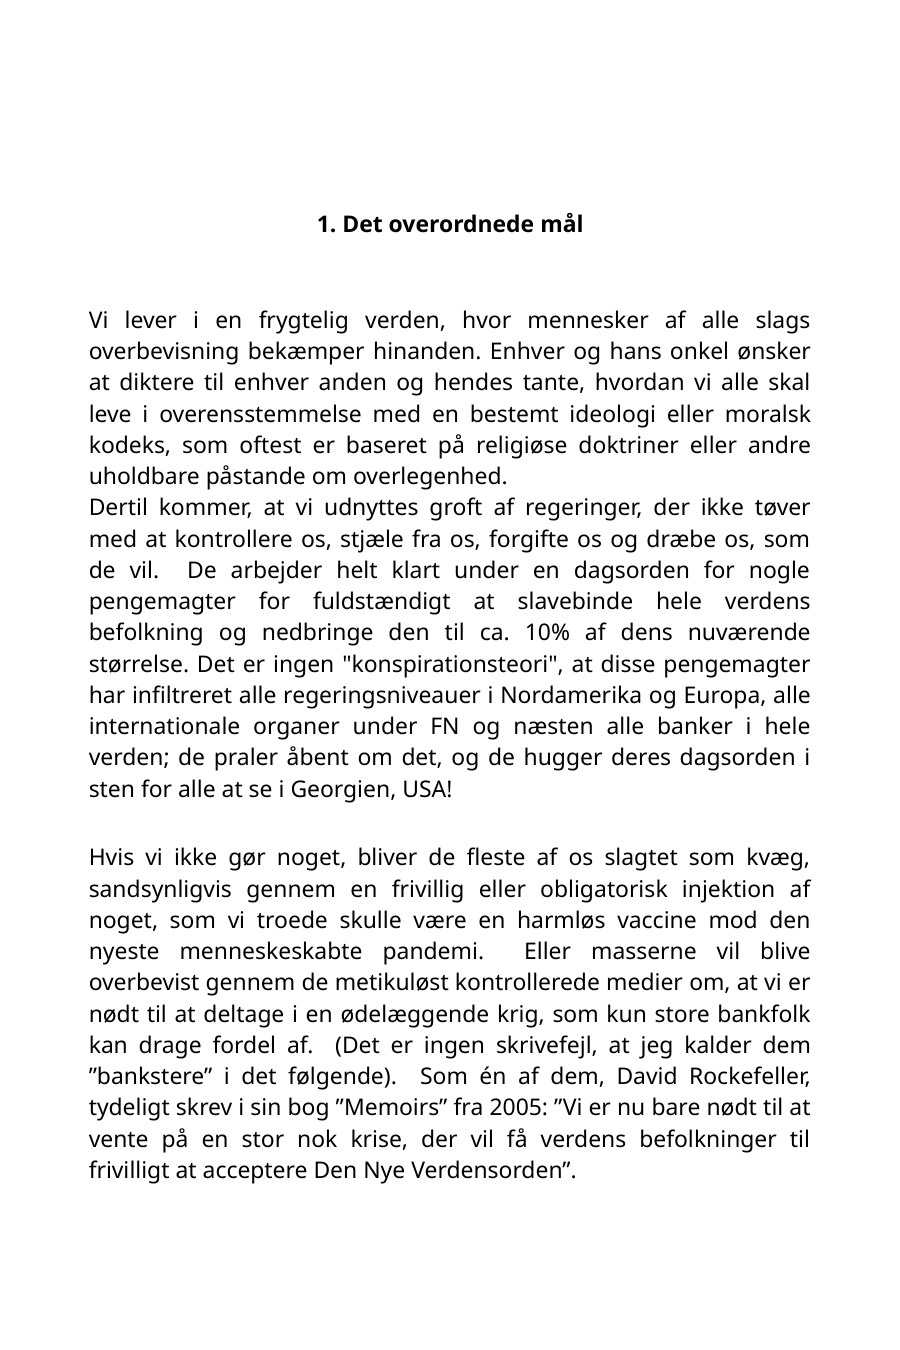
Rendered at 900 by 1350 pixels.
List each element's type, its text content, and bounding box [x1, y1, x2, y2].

subtitle 1. Det overordnede mål [88, 208, 811, 239]
text Dertil kommer, at vi udnyttes groft af regeringer, der ikke tøver med at kontrollere os, stjæle fra os, forgifte os og dræbe os, som de vil. De arbejder helt klart under en dagsorden for nogle pengemagter for fuldstændigt at slavebinde hele verdens befolkning og nedbringe den til ca. 10% af dens nuværende størrelse. Det er ingen "konspirationsteori", at disse pengemagter har infiltreret alle regeringsniveauer i Nordamerika og Europa, alle internationale organer under FN og næsten alle banker i hele verden; de praler åbent om det, og de hugger deres dagsorden i sten for alle at se i Georgien, USA! [88, 491, 811, 804]
text Hvis vi ikke gør noget, bliver de fleste af os slagtet som kvæg, sandsynligvis gennem en frivillig eller obligatorisk injektion af noget, som vi troede skulle være en harmløs vaccine mod den nyeste menneskeskabte pandemi. Eller masserne vil blive overbevist gennem de metikuløst kontrollerede medier om, at vi er nødt til at deltage i en ødelæggende krig, som kun store bankfolk kan drage fordel af. (Det er ingen skrivefejl, at jeg kalder dem ”bankstere” i det følgende). Som én af dem, David Rockefeller, tydeligt skrev i sin bog ”Memoirs” fra 2005: ”Vi er nu bare nødt til at vente på en stor nok krise, der vil få verdens befolkninger til frivilligt at acceptere Den Nye Verdensorden”. [88, 841, 811, 1185]
text Vi lever i en frygtelig verden, hvor mennesker af alle slags overbevisning bekæmper hinanden. Enhver og hans onkel ønsker at diktere til enhver anden og hendes tante, hvordan vi alle skal leve i overensstemmelse med en bestemt ideologi eller moralsk kodeks, som oftest er baseret på religiøse doktriner eller andre uholdbare påstande om overlegenhed. [88, 304, 811, 491]
